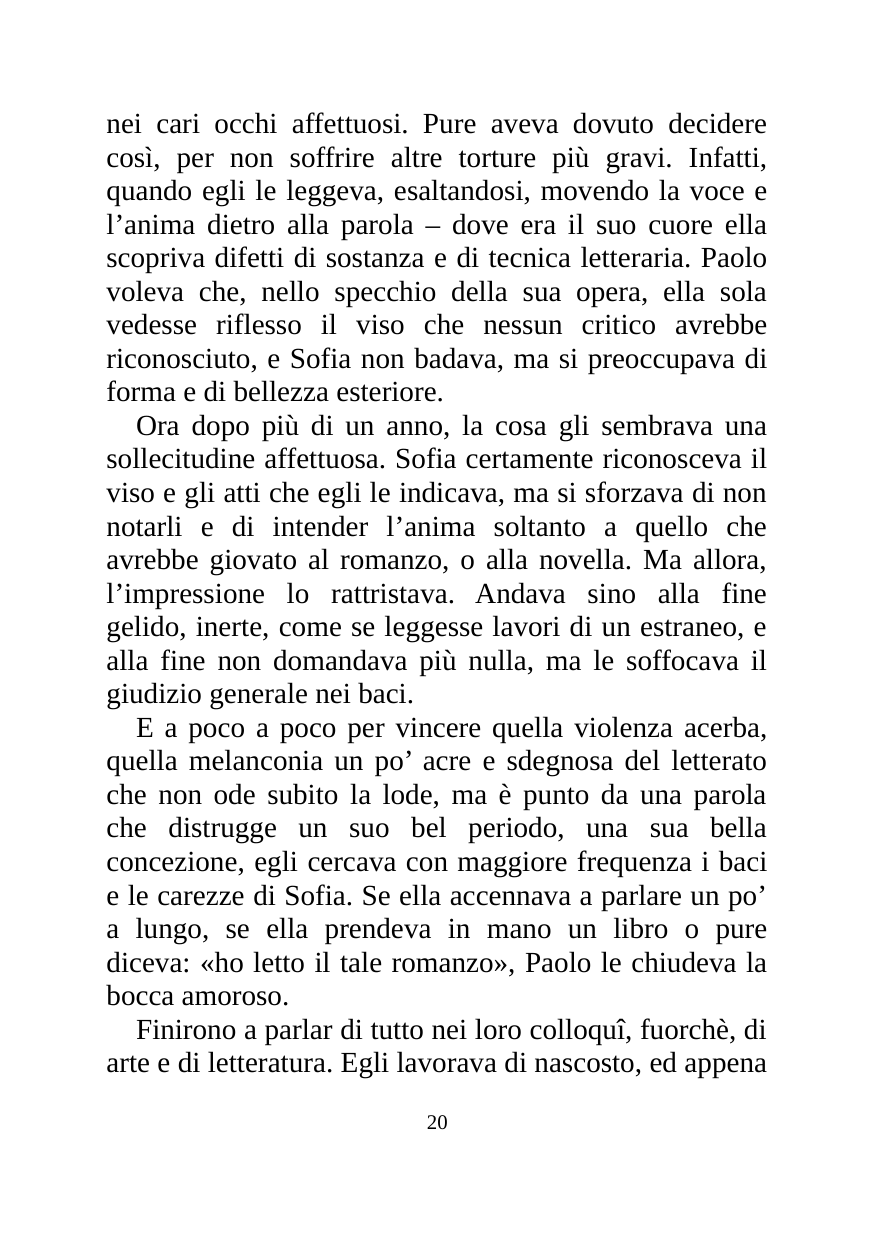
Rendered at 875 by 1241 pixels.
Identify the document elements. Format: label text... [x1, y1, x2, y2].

text E a poco a poco per vincere quella violenza acerba, quella melanconia un po’ acre e sdegnosa del letterato che non ode subito la lode, ma è punto da una parola che distrugge un suo bel periodo, una sua bella concezione, egli cercava con maggiore frequenza i baci e le carezze di Sofia. Se ella accennava a parlare un po’ a lungo, se ella prendeva in mano un libro o pure diceva: «ho letto il tale romanzo», Paolo le chiudeva la bocca amoroso. [106, 710, 768, 1012]
text nei cari occhi affettuosi. Pure aveva dovuto decidere così, per non soffrire altre torture più gravi. Infatti, quando egli le leggeva, esaltandosi, movendo la voce e l’anima dietro alla parola – dove era il suo cuore ella scopriva difetti di sostanza e di tecnica letteraria. Paolo voleva che, nello specchio della sua opera, ella sola vedesse riflesso il viso che nessun critico avrebbe riconosciuto, e Sofia non badava, ma si preoccupava di forma e di bellezza esteriore. [106, 106, 768, 408]
text Ora dopo più di un anno, la cosa gli sembrava una sollecitudine affettuosa. Sofia certamente riconosceva il viso e gli atti che egli le indicava, ma si sforzava di non notarli e di intender l’anima soltanto a quello che avrebbe giovato al romanzo, o alla novella. Ma allora, l’impressione lo rattristava. Andava sino alla fine gelido, inerte, come se leggesse lavori di un estraneo, e alla fine non domandava più nulla, ma le soffocava il giudizio generale nei baci. [106, 408, 768, 710]
text Finirono a parlar di tutto nei loro colloquî, fuorchè, di arte e di letteratura. Egli lavorava di nascosto, ed appena [106, 1012, 768, 1079]
